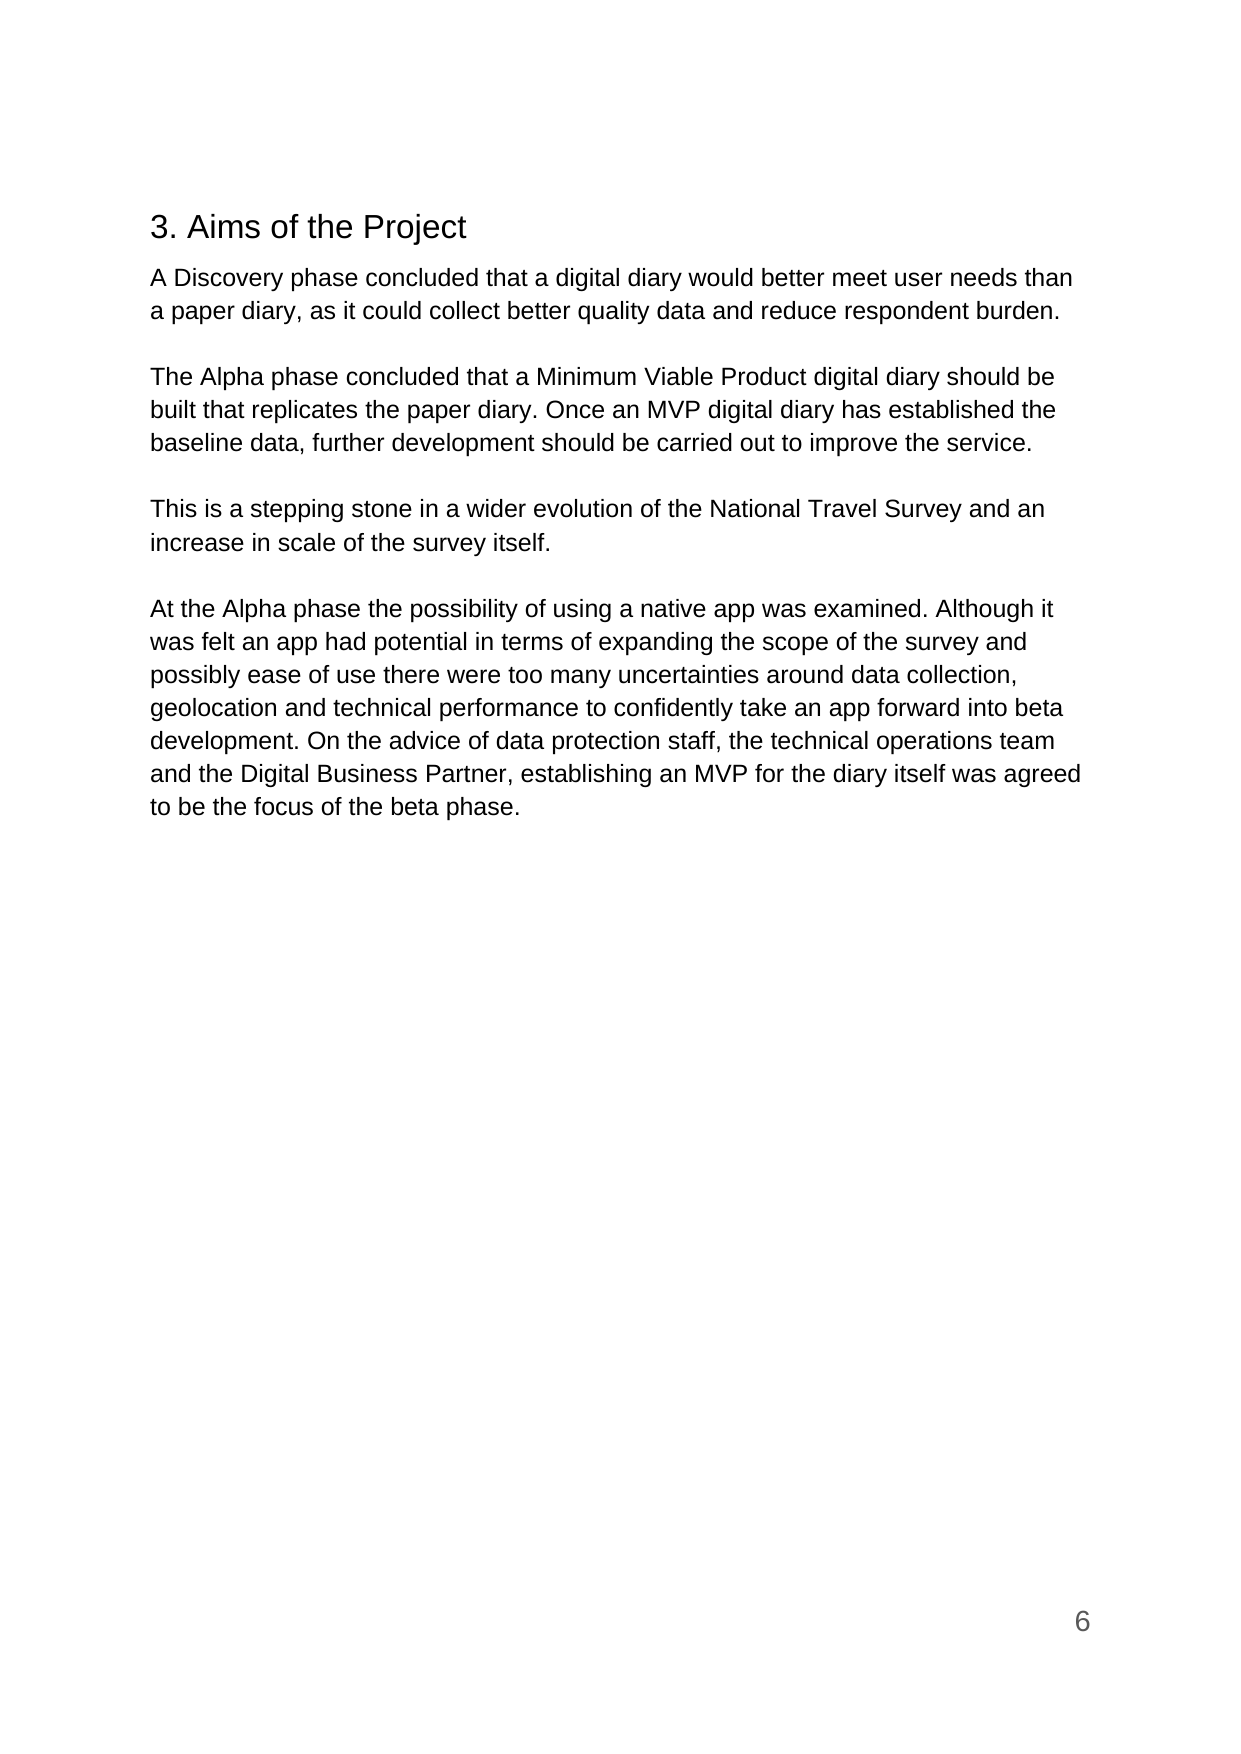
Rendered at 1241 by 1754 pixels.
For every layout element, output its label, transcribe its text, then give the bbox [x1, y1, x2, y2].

subtitle 3. Aims of the Project [150, 207, 1091, 245]
text The Alpha phase concluded that a Minimum Viable Product digital diary should be built that replicates the paper diary. Once an MVP digital diary has established the baseline data, further development should be carried out to improve the service. [150, 362, 1091, 457]
text A Discovery phase concluded that a digital diary would better meet user needs than a paper diary, as it could collect better quality data and reduce respondent burden. [150, 263, 1091, 325]
text At the Alpha phase the possibility of using a native app was examined. Although it was felt an app had potential in terms of expanding the scope of the survey and possibly ease of use there were too many uncertainties around data collection, geolocation and technical performance to confidently take an app forward into beta development. On the advice of data protection staff, the technical operations team and the Digital Business Partner, establishing an MVP for the diary itself was agreed to be the focus of the beta phase. [150, 593, 1091, 820]
text This is a stepping stone in a wider evolution of the National Travel Survey and an increase in scale of the survey itself. [150, 494, 1091, 556]
